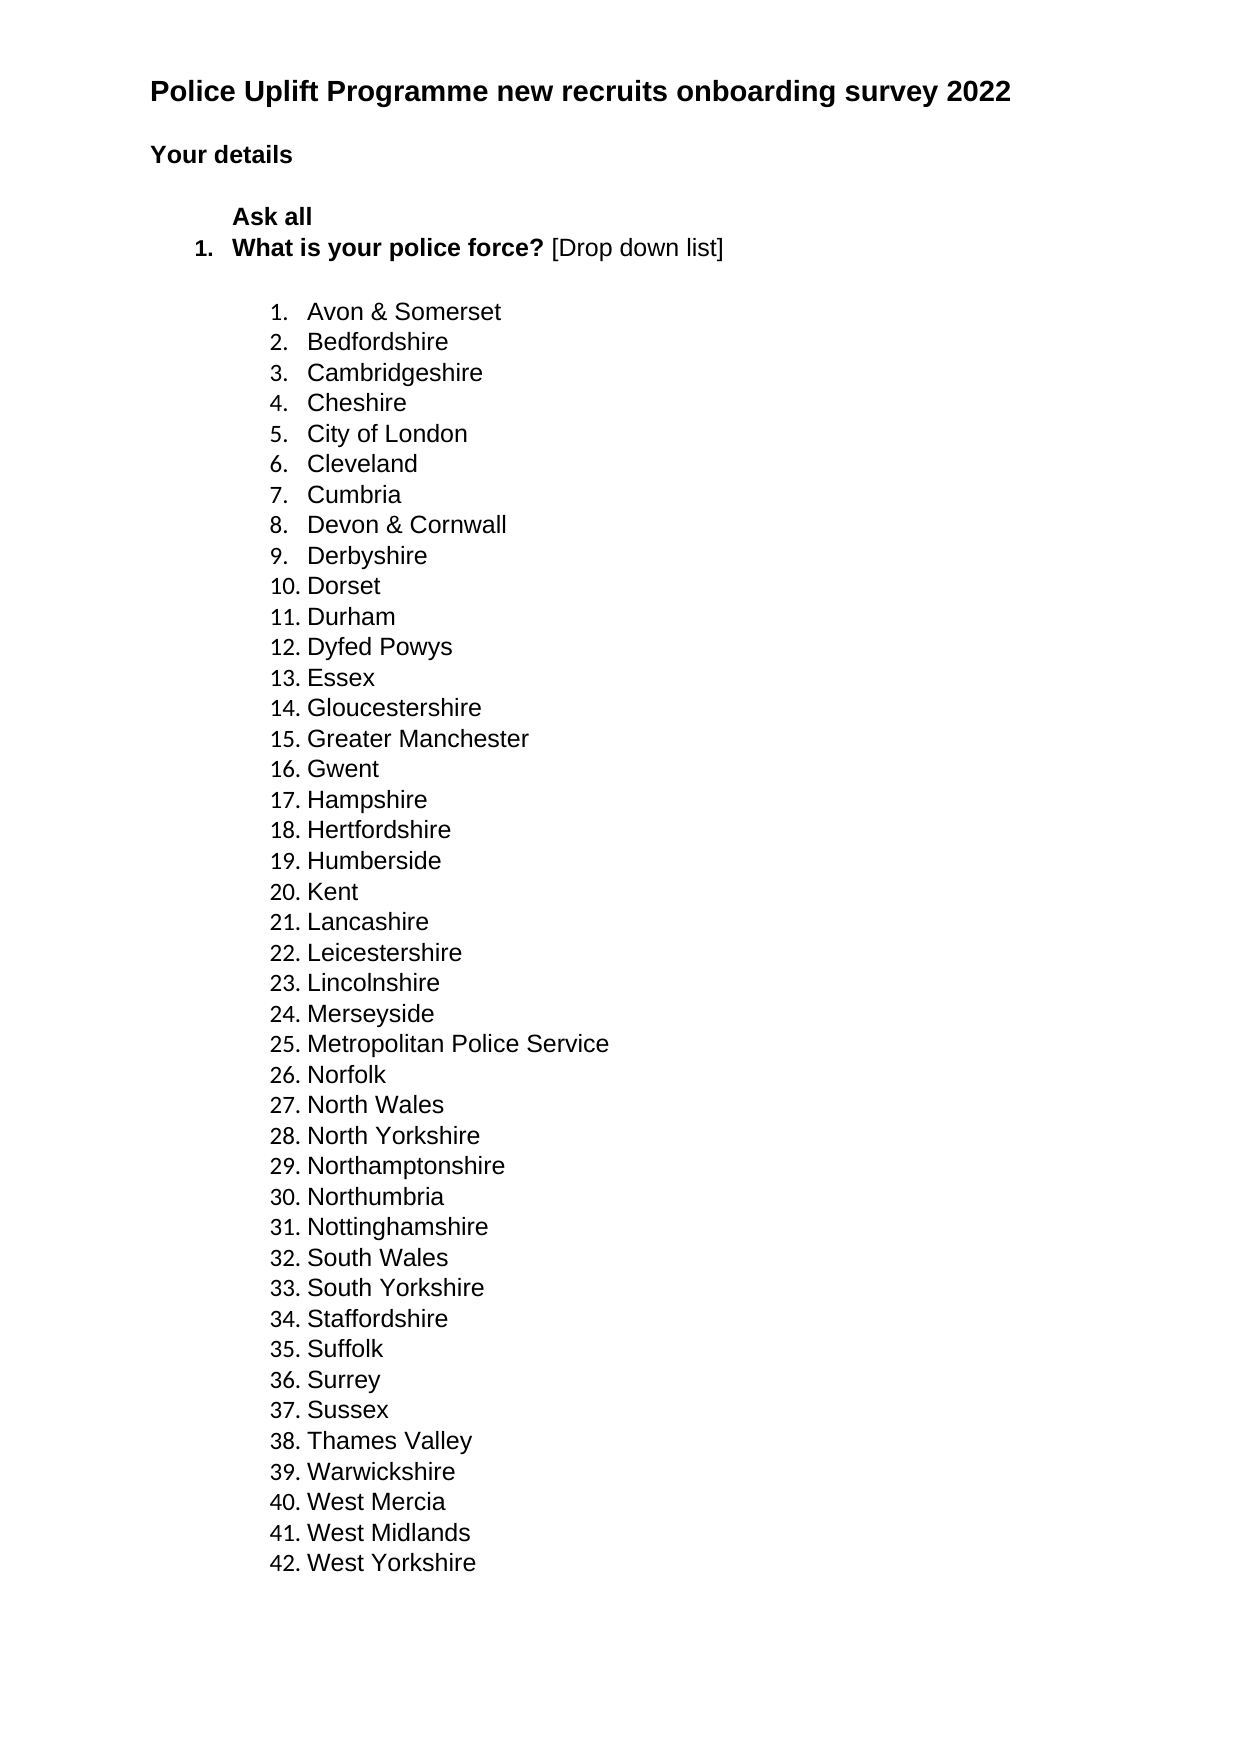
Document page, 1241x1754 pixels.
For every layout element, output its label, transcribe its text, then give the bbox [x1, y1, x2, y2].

list Norfolk [269, 1059, 1090, 1089]
list Northamptonshire [269, 1150, 1090, 1181]
list Suffolk [269, 1333, 1090, 1364]
list West Yorkshire [269, 1547, 1090, 1578]
list What is your police force? [Drop down list] [194, 232, 1090, 261]
list Cambridgeshire [269, 357, 1090, 387]
list Hertfordshire [269, 815, 1090, 845]
list North Yorkshire [269, 1120, 1090, 1150]
list Sussex [269, 1394, 1090, 1425]
list Durham [269, 601, 1090, 632]
list Lincolnshire [269, 967, 1090, 998]
list Cheshire [269, 387, 1090, 418]
list West Midlands [269, 1517, 1090, 1547]
list South Wales [269, 1242, 1090, 1272]
list Metropolitan Police Service [269, 1028, 1090, 1059]
text Police Uplift Programme new recruits onboarding survey 2022 [150, 74, 1090, 107]
list Kent [269, 876, 1090, 906]
text Your details [150, 140, 1090, 169]
list Cleveland [269, 448, 1090, 479]
list Devon & Cornwall [269, 509, 1090, 540]
list City of London [269, 418, 1090, 448]
list Leicestershire [269, 937, 1090, 967]
list West Mercia [269, 1486, 1090, 1517]
list Merseyside [269, 998, 1090, 1028]
list Cumbria [269, 479, 1090, 509]
list Greater Manchester [269, 723, 1090, 754]
list Bedfordshire [269, 326, 1090, 357]
list Derbyshire [269, 540, 1090, 571]
list South Yorkshire [269, 1272, 1090, 1303]
list Avon & Somerset [269, 296, 1090, 326]
list Nottinghamshire [269, 1211, 1090, 1242]
list Dyfed Powys [269, 632, 1090, 662]
list North Wales [269, 1089, 1090, 1120]
list Essex [269, 662, 1090, 693]
list Warwickshire [269, 1456, 1090, 1486]
list Dorset [269, 571, 1090, 601]
list Staffordshire [269, 1303, 1090, 1333]
list Lancashire [269, 906, 1090, 937]
list Humberside [269, 845, 1090, 876]
text Ask all [232, 202, 1090, 231]
list Thames Valley [269, 1425, 1090, 1456]
list Gwent [269, 754, 1090, 784]
list Hampshire [269, 784, 1090, 815]
list Northumbria [269, 1181, 1090, 1211]
list Gloucestershire [269, 693, 1090, 723]
list Surrey [269, 1364, 1090, 1394]
